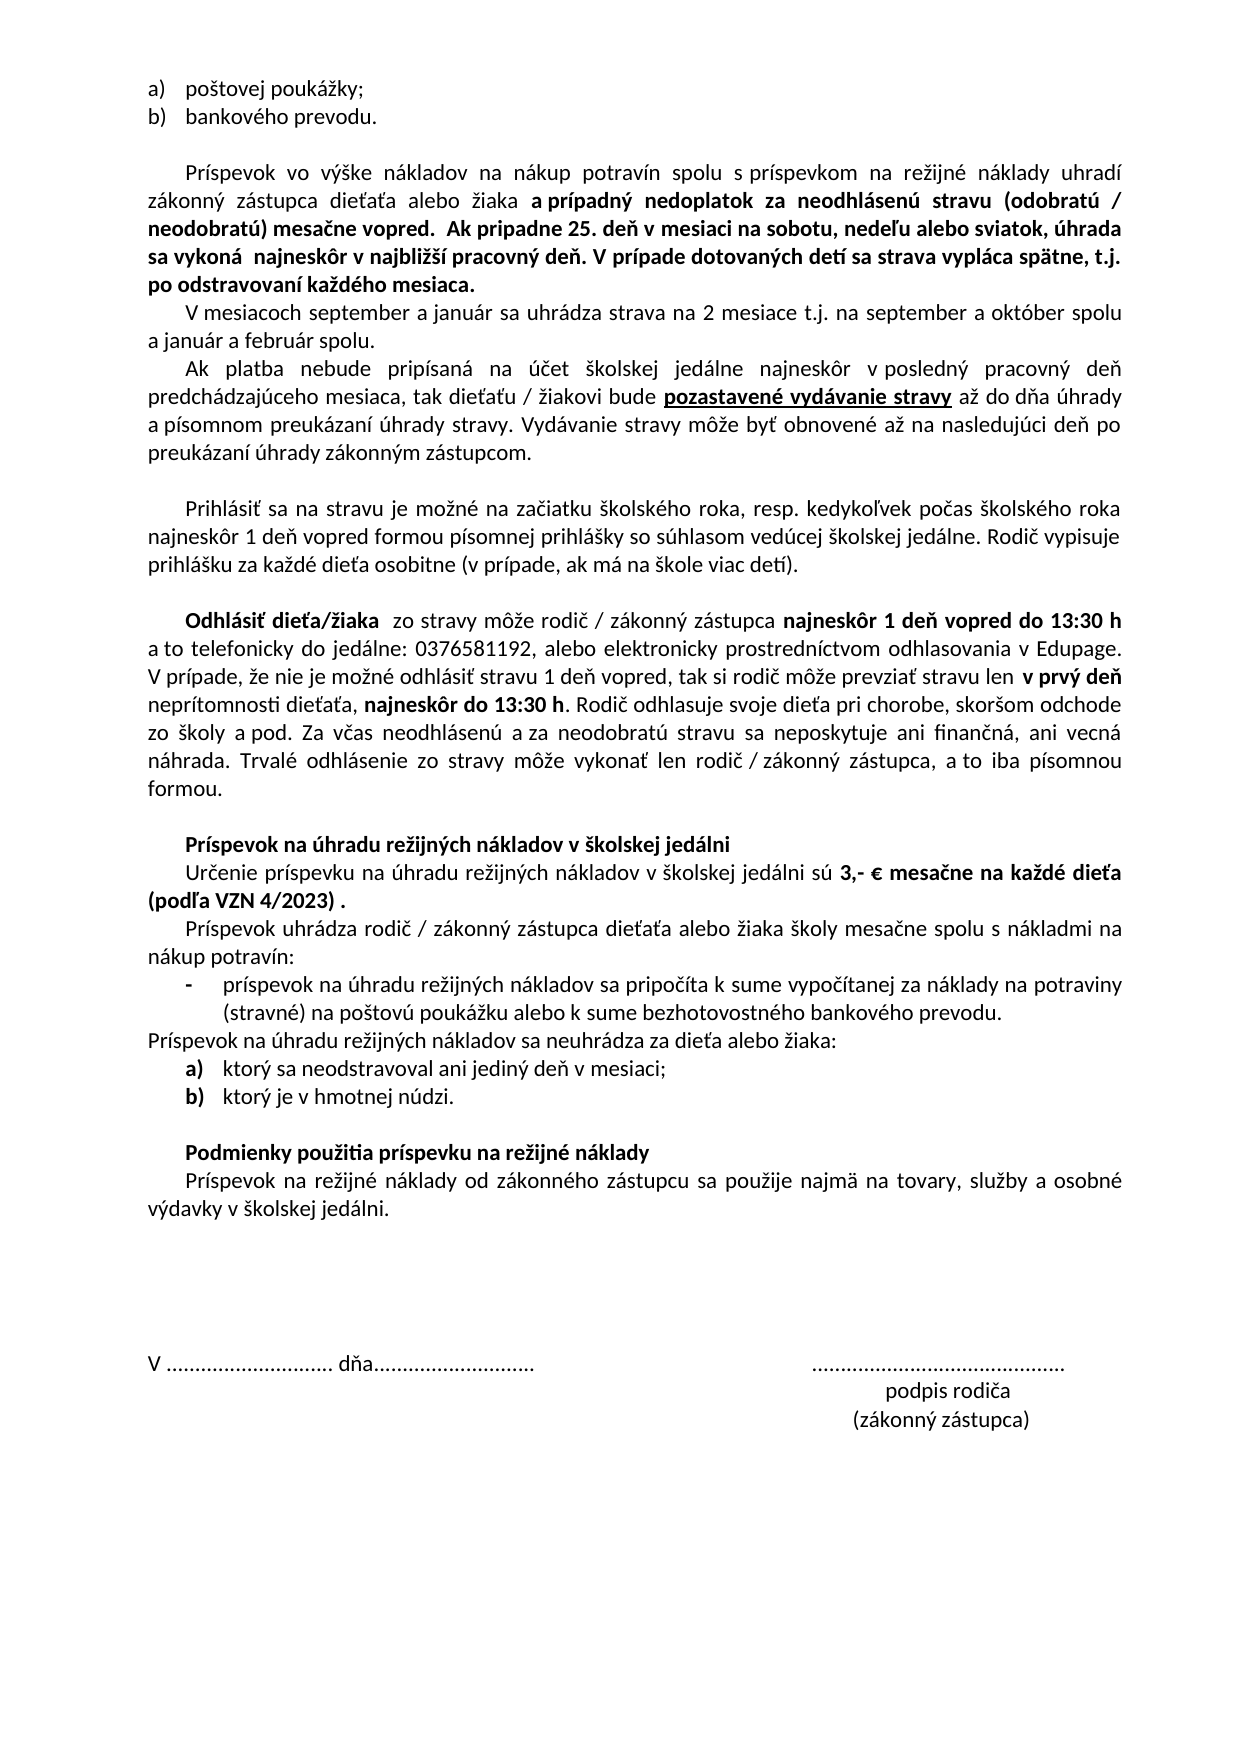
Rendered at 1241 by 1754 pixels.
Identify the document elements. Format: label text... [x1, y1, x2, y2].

list príspevok na úhradu režijných nákladov sa pripočíta k sume vypočítanej za náklady na potraviny (stravné) na poštovú poukážku alebo k sume bezhotovostného bankového prevodu. [185, 970, 1122, 1026]
list poštovej poukážky; [148, 74, 1122, 102]
list ktorý je v hmotnej núdzi. [185, 1082, 1122, 1111]
text V mesiacoch september a január sa uhrádza strava na 2 mesiace t.j. na september a október spolu a január a február spolu. [148, 298, 1122, 354]
text Určenie príspevku na úhradu režijných nákladov v školskej jedálni sú 3,- € mesačne na každé dieťa (podľa VZN 4/2023) . [148, 858, 1122, 914]
text Príspevok vo výške nákladov na nákup potravín spolu s príspevkom na režijné náklady uhradí zákonný zástupca dieťaťa alebo žiaka a prípadný nedoplatok za neodhlásenú stravu (odobratú / neodobratú) mesačne vopred. Ak pripadne 25. deň v mesiaci na sobotu, nedeľu alebo sviatok, úhrada sa vykoná najneskôr v najbližší pracovný deň. V prípade dotovaných detí sa strava vypláca spätne, t.j. po odstravovaní každého mesiaca. [148, 158, 1122, 298]
text Príspevok na úhradu režijných nákladov v školskej jedálni [185, 830, 1122, 858]
text Ak platba nebude pripísaná na účet školskej jedálne najneskôr v posledný pracovný deň predchádzajúceho mesiaca, tak dieťaťu / žiakovi bude pozastavené vydávanie stravy až do dňa úhrady a písomnom preukázaní úhrady stravy. Vydávanie stravy môže byť obnovené až na nasledujúci deň po preukázaní úhrady zákonným zástupcom. [148, 354, 1122, 466]
text podpis rodiča [148, 1377, 1122, 1405]
text Podmienky použitia príspevku na režijné náklady [148, 1138, 1122, 1167]
text Príspevok na režijné náklady od zákonného zástupcu sa použije najmä na tovary, služby a osobné výdavky v školskej jedálni. [148, 1167, 1122, 1223]
text Odhlásiť dieťa/žiaka zo stravy môže rodič / zákonný zástupca najneskôr 1 deň vopred do 13:30 h a to telefonicky do jedálne: 0376581192, alebo elektronicky prostredníctvom odhlasovania v Edupage. V prípade, že nie je možné odhlásiť stravu 1 deň vopred, tak si rodič môže prevziať stravu len v prvý deň neprítomnosti dieťaťa, najneskôr do 13:30 h. Rodič odhlasuje svoje dieťa pri chorobe, skoršom odchode zo školy a pod. Za včas neodhlásenú a za neodobratú stravu sa neposkytuje ani finančná, ani vecná náhrada. Trvalé odhlásenie zo stravy môže vykonať len rodič / zákonný zástupca, a to iba písomnou formou. [148, 606, 1122, 802]
text (zákonný zástupca) [148, 1405, 1122, 1433]
text V ............................. dňa............................ ............................................ [148, 1349, 1122, 1377]
list bankového prevodu. [148, 102, 1122, 130]
text Prihlásiť sa na stravu je možné na začiatku školského roka, resp. kedykoľvek počas školského roka najneskôr 1 deň vopred formou písomnej prihlášky so súhlasom vedúcej školskej jedálne. Rodič vypisuje prihlášku za každé dieťa osobitne (v prípade, ak má na škole viac detí). [148, 494, 1122, 578]
text Príspevok na úhradu režijných nákladov sa neuhrádza za dieťa alebo žiaka: [148, 1026, 1122, 1054]
list ktorý sa neodstravoval ani jediný deň v mesiaci; [185, 1054, 1122, 1082]
text Príspevok uhrádza rodič / zákonný zástupca dieťaťa alebo žiaka školy mesačne spolu s nákladmi na nákup potravín: [148, 914, 1122, 970]
